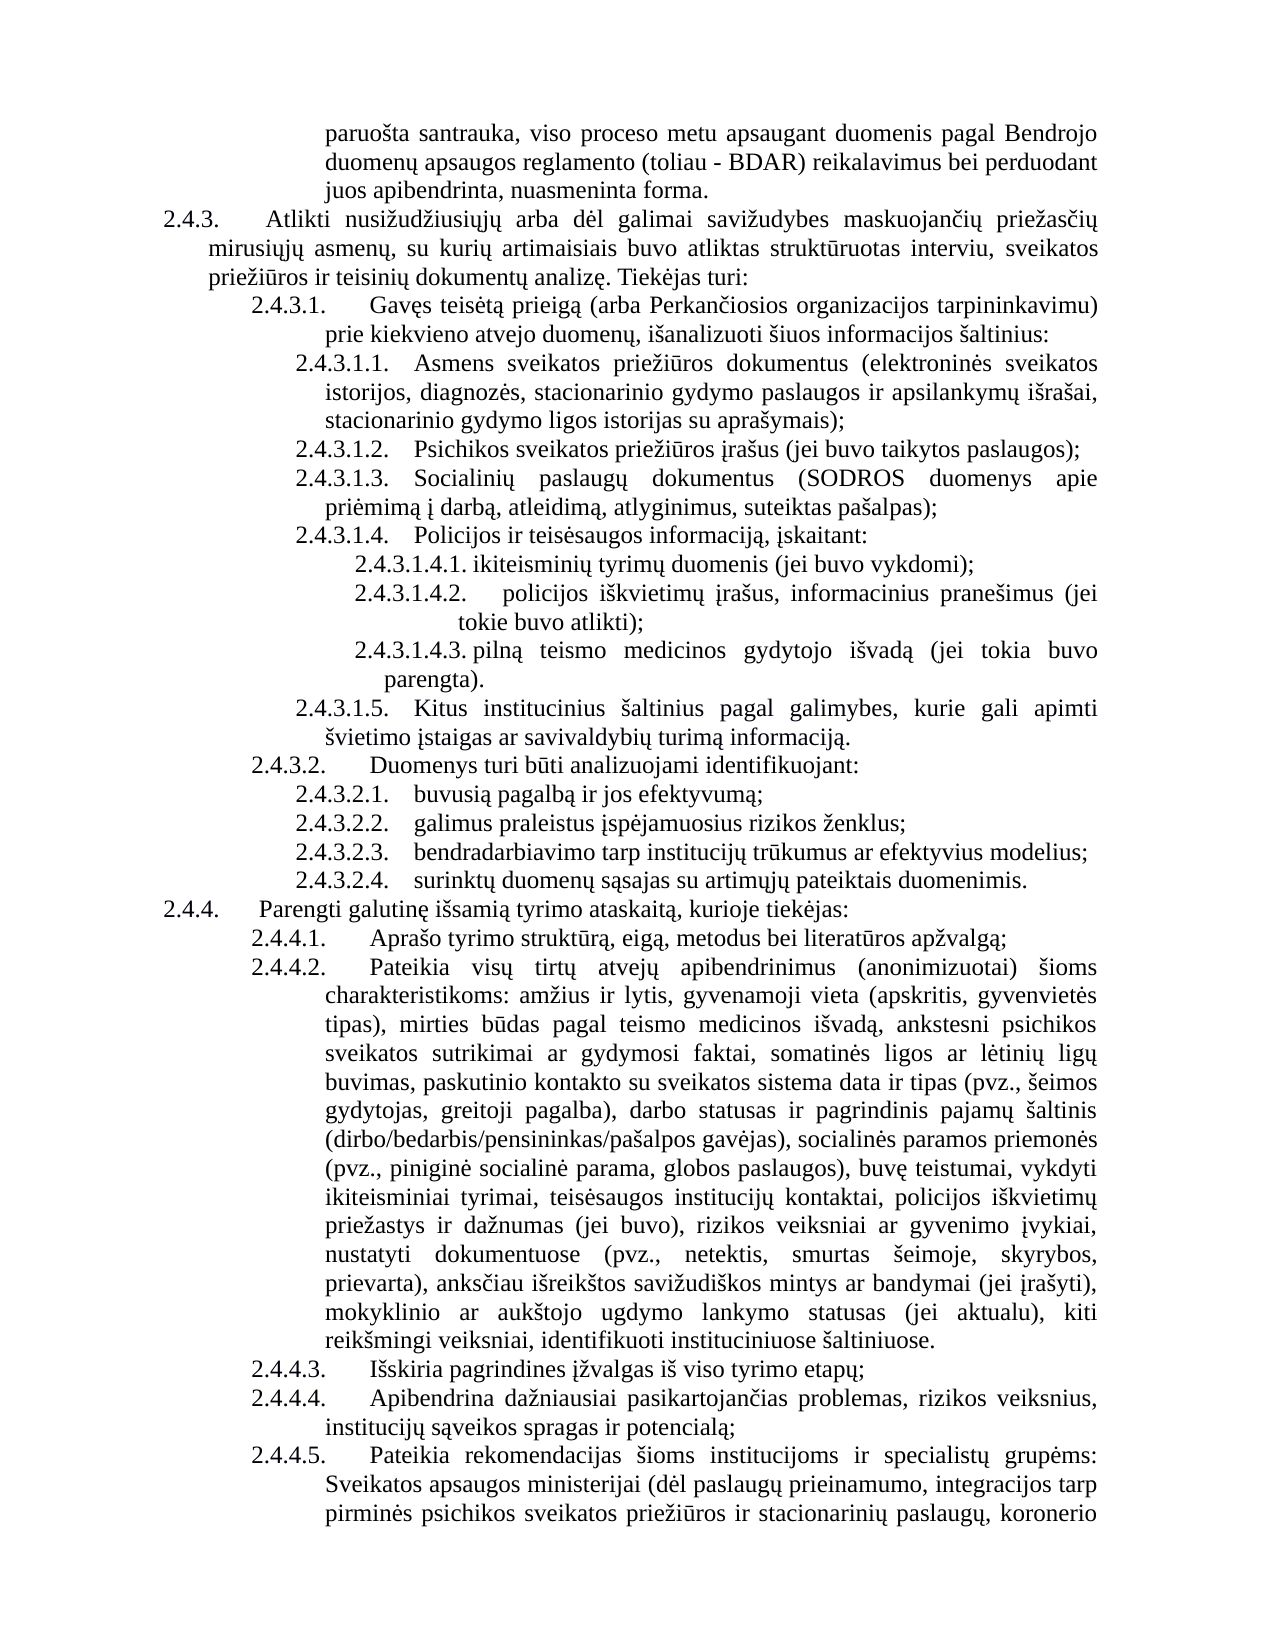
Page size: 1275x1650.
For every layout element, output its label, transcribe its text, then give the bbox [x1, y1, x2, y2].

list Psichikos sveikatos priežiūros įrašus (jei buvo taikytos paslaugos); [295, 434, 1098, 463]
list Pateikia rekomendacijas šioms institucijoms ir specialistų grupėms: Sveikatos apsaugos ministerijai (dėl paslaugų prieinamumo, integracijos tarp pirminės psichikos sveikatos priežiūros ir stacionarinių paslaugų, koronerio [251, 1441, 1098, 1527]
list Policijos ir teisėsaugos informaciją, įskaitant: [295, 521, 1098, 549]
list Socialinių paslaugų dokumentus (SODROS duomenys apie priėmimą į darbą, atleidimą, atlyginimus, suteiktas pašalpas); [295, 463, 1098, 521]
list Atlikti nusižudžiusiųjų arba dėl galimai savižudybes maskuojančių priežasčių mirusiųjų asmenų, su kurių artimaisiais buvo atliktas struktūruotas interviu, sveikatos priežiūros ir teisinių dokumentų analizę. Tiekėjas turi: [163, 204, 1098, 291]
list Gavęs teisėtą prieigą (arba Perkančiosios organizacijos tarpininkavimu) prie kiekvieno atvejo duomenų, išanalizuoti šiuos informacijos šaltinius: [251, 291, 1098, 348]
list Aprašo tyrimo struktūrą, eigą, metodus bei literatūros apžvalgą; [251, 923, 1098, 952]
list buvusią pagalbą ir jos efektyvumą; [295, 779, 1098, 808]
list Kitus institucinius šaltinius pagal galimybes, kurie gali apimti švietimo įstaigas ar savivaldybių turimą informaciją. [295, 693, 1098, 751]
list Asmens sveikatos priežiūros dokumentus (elektroninės sveikatos istorijos, diagnozės, stacionarinio gydymo paslaugos ir apsilankymų išrašai, stacionarinio gydymo ligos istorijas su aprašymais); [295, 348, 1098, 434]
list pilną teismo medicinos gydytojo išvadą (jei tokia buvo parengta). [354, 636, 1098, 693]
list Duomenys turi būti analizuojami identifikuojant: [251, 751, 1098, 779]
list policijos iškvietimų įrašus, informacinius pranešimus (jei tokie buvo atlikti); [354, 578, 1098, 636]
list Išskiria pagrindines įžvalgas iš viso tyrimo etapų; [251, 1354, 1098, 1383]
list Pateikia visų tirtų atvejų apibendrinimus (anonimizuotai) šioms charakteristikoms: amžius ir lytis, gyvenamoji vieta (apskritis, gyvenvietės tipas), mirties būdas pagal teismo medicinos išvadą, ankstesni psichikos sveikatos sutrikimai ar gydymosi faktai, somatinės ligos ar lėtinių ligų buvimas, paskutinio kontakto su sveikatos sistema data ir tipas (pvz., šeimos gydytojas, greitoji pagalba), darbo statusas ir pagrindinis pajamų šaltinis (dirbo/bedarbis/pensininkas/pašalpos gavėjas), socialinės paramos priemonės (pvz., piniginė socialinė parama, globos paslaugos), buvę teistumai, vykdyti ikiteisminiai tyrimai, teisėsaugos institucijų kontaktai, policijos iškvietimų priežastys ir dažnumas (jei buvo), rizikos veiksniai ar gyvenimo įvykiai, nustatyti dokumentuose (pvz., netektis, smurtas šeimoje, skyrybos, prievarta), anksčiau išreikštos savižudiškos mintys ar bandymai (jei įrašyti), mokyklinio ar aukštojo ugdymo lankymo statusas (jei aktualu), kiti reikšmingi veiksniai, identifikuoti instituciniuose šaltiniuose. [251, 952, 1098, 1354]
list bendradarbiavimo tarp institucijų trūkumus ar efektyvius modelius; [295, 837, 1098, 866]
list surinktų duomenų sąsajas su artimųjų pateiktais duomenimis. [295, 866, 1098, 894]
list ikiteisminių tyrimų duomenis (jei buvo vykdomi); [354, 549, 1098, 578]
list Parengti galutinę išsamią tyrimo ataskaitą, kurioje tiekėjas: [163, 894, 1098, 923]
list Apibendrina dažniausiai pasikartojančias problemas, rizikos veiksnius, institucijų sąveikos spragas ir potencialą; [251, 1383, 1098, 1441]
list galimus praleistus įspėjamuosius rizikos ženklus; [295, 808, 1098, 837]
list paruošta santrauka, viso proceso metu apsaugant duomenis pagal Bendrojo duomenų apsaugos reglamento (toliau - BDAR) reikalavimus bei perduodant juos apibendrinta, nuasmeninta forma. [251, 118, 1098, 204]
